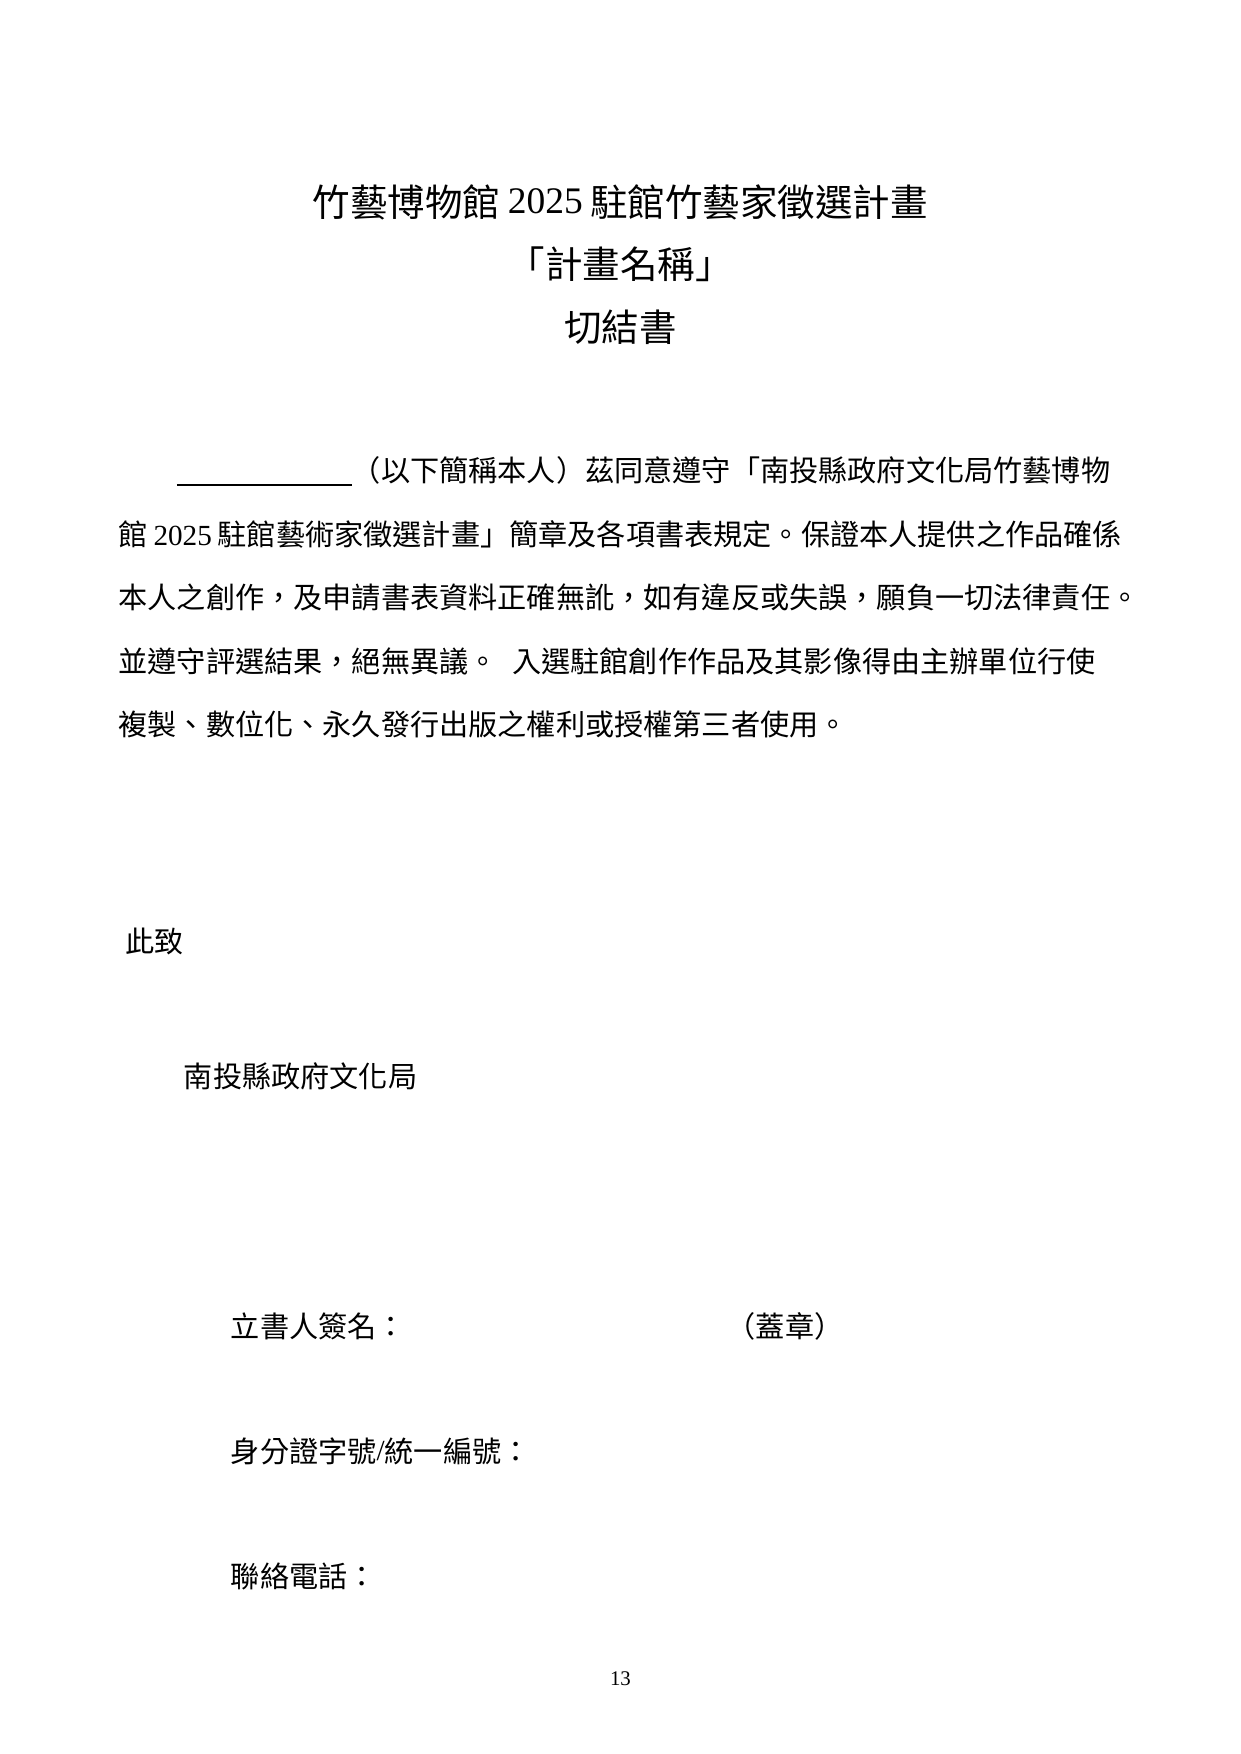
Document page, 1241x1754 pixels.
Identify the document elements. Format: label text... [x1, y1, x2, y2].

text 立書人簽名： （蓋章） [143, 1283, 1122, 1346]
text 南投縣政府文化局 [118, 1033, 1122, 1158]
text 身分證字號/統一編號： [143, 1408, 1122, 1471]
text 「計畫名稱」 [118, 221, 1122, 283]
text 聯絡電話： [143, 1533, 1122, 1596]
text （以下簡稱本人）茲同意遵守「南投縣政府文化局竹藝博物館2025駐館藝術家徵選計畫」簡章及各項書表規定。保證本人提供之作品確係本人之創作，及申請書表資料正確無訛，如有違反或失誤，願負一切法律責任。並遵守評選結果，絕無異議。 入選駐館創作作品及其影像得由主辦單位行使複製、數位化、永久發行出版之權利或授權第三者使用。 [118, 448, 1122, 744]
text 竹藝博物館2025駐館竹藝家徵選計畫 [118, 158, 1122, 221]
text 此致 [118, 919, 1122, 961]
text 切結書 [118, 283, 1122, 346]
